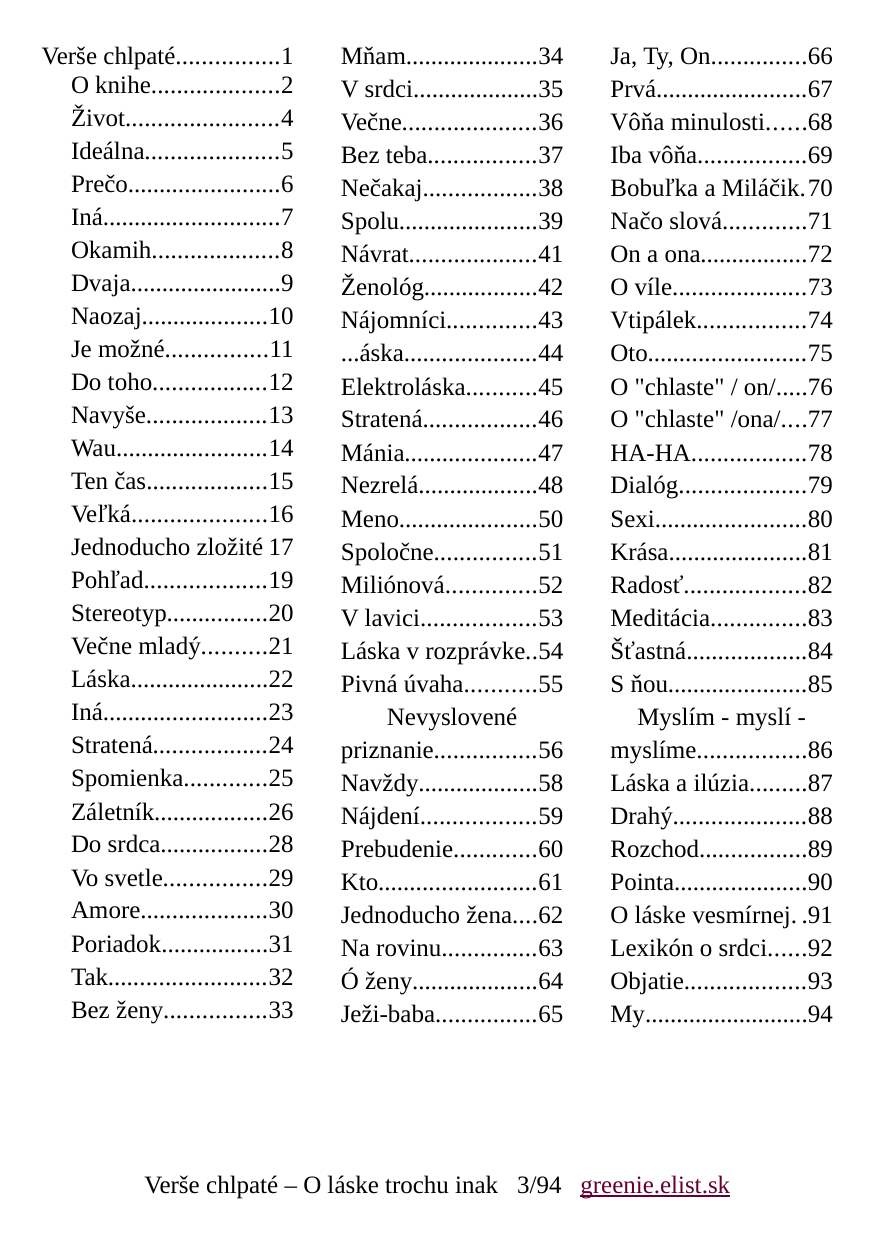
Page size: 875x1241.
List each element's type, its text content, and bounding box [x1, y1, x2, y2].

text HA-HA 78 [610, 438, 833, 466]
text Mánia 47 [341, 438, 563, 466]
text Jednoducho zložité 17 [71, 532, 293, 561]
text Mňam 34 [341, 41, 563, 70]
text Meditácia 83 [610, 603, 833, 631]
text Dvaja 9 [71, 268, 293, 297]
text Stratená 46 [341, 404, 563, 433]
text Krása 81 [610, 537, 833, 565]
text ...áska 44 [341, 338, 563, 367]
text Je možné 11 [71, 334, 293, 363]
text Amore... 30 [71, 896, 293, 924]
text Poriadok 31 [71, 929, 293, 957]
text V srdci 35 [341, 74, 563, 103]
text O "chlaste" /ona/ 77 [610, 404, 833, 433]
text Rozchod 89 [610, 834, 833, 863]
text Vtipálek 74 [610, 306, 833, 334]
text O "chlaste" / on/ 76 [610, 372, 833, 400]
text V lavici 53 [341, 603, 563, 631]
text Stratená 24 [71, 731, 293, 759]
text Pivná úvaha 55 [341, 669, 563, 697]
text Láska 22 [71, 664, 293, 693]
text Nájomníci 43 [341, 306, 563, 334]
text Do srdca 28 [71, 829, 293, 858]
text S ňou 85 [610, 669, 833, 697]
text Vo svetle 29 [71, 863, 293, 891]
text Nevyslovené priznanie 56 [341, 702, 563, 763]
text Dialóg 79 [610, 471, 833, 499]
text Objatie 93 [610, 966, 833, 995]
text Život 4 [71, 103, 293, 132]
text Drahý 88 [610, 801, 833, 829]
text Do toho 12 [71, 367, 293, 396]
text Nájdení 59 [341, 801, 563, 829]
text Prečo 6 [71, 169, 293, 198]
text Nečakaj 38 [341, 173, 563, 202]
text Navyše 13 [71, 400, 293, 429]
text Vôňa minulosti 68 [610, 107, 833, 136]
text Bobuľka a Miláčik 70 [610, 173, 833, 202]
text Šťastná 84 [610, 636, 833, 664]
text O víle 73 [610, 272, 833, 301]
text Spoločne 51 [341, 537, 563, 565]
text Veľká 16 [71, 499, 293, 528]
text Okamih 8 [71, 235, 293, 264]
text O knihe 2 [71, 70, 293, 99]
text Spomienka 25 [71, 763, 293, 792]
text Iba vôňa 69 [610, 140, 833, 169]
text Ženológ 42 [341, 272, 563, 301]
text Myslím - myslí - myslíme 86 [610, 702, 833, 763]
text Meno 50 [341, 504, 563, 532]
text Elektroláska 45 [341, 372, 563, 400]
text Sexi 80 [610, 504, 833, 532]
text On a ona 72 [610, 239, 833, 268]
text Miliónová 52 [341, 570, 563, 598]
text Navždy 58 [341, 768, 563, 797]
text Iná 23 [71, 697, 293, 726]
text Bez teba 37 [341, 140, 563, 169]
text O láske vesmírnej 91 [610, 900, 833, 929]
text Ja, Ty, On 66 [610, 41, 833, 70]
text Ježi-baba 65 [341, 999, 563, 1028]
text Iná 7 [71, 202, 293, 231]
text Jednoducho žena 62 [341, 900, 563, 929]
text My 94 [610, 999, 833, 1028]
text Načo slová 71 [610, 206, 833, 235]
text Prebudenie 60 [341, 834, 563, 863]
text Verše chlpaté 1 [41, 41, 293, 70]
text Stereotyp 20 [71, 598, 293, 627]
text Pointa 90 [610, 867, 833, 896]
text Večne mladý 21 [71, 631, 293, 660]
text Kto 61 [341, 867, 563, 896]
text Oto 75 [610, 338, 833, 367]
text Záletník 26 [71, 797, 293, 825]
text Ten čas... 15 [71, 466, 293, 495]
text Spolu 39 [341, 206, 563, 235]
text Pohľad 19 [71, 565, 293, 594]
text Ideálna 5 [71, 136, 293, 165]
text Naozaj 10 [71, 301, 293, 330]
text Na rovinu 63 [341, 933, 563, 962]
text Bez ženy 33 [71, 995, 293, 1023]
text Lexikón o srdci 92 [610, 933, 833, 962]
text Wau 14 [71, 433, 293, 462]
text Radosť 82 [610, 570, 833, 598]
text Návrat 41 [341, 239, 563, 268]
text Láska v rozprávke 54 [341, 636, 563, 664]
text Nezrelá 48 [341, 471, 563, 499]
text Večne 36 [341, 107, 563, 136]
text Prvá 67 [610, 74, 833, 103]
text Ó ženy 64 [341, 966, 563, 995]
text Láska a ilúzia 87 [610, 768, 833, 797]
text Tak 32 [71, 962, 293, 990]
